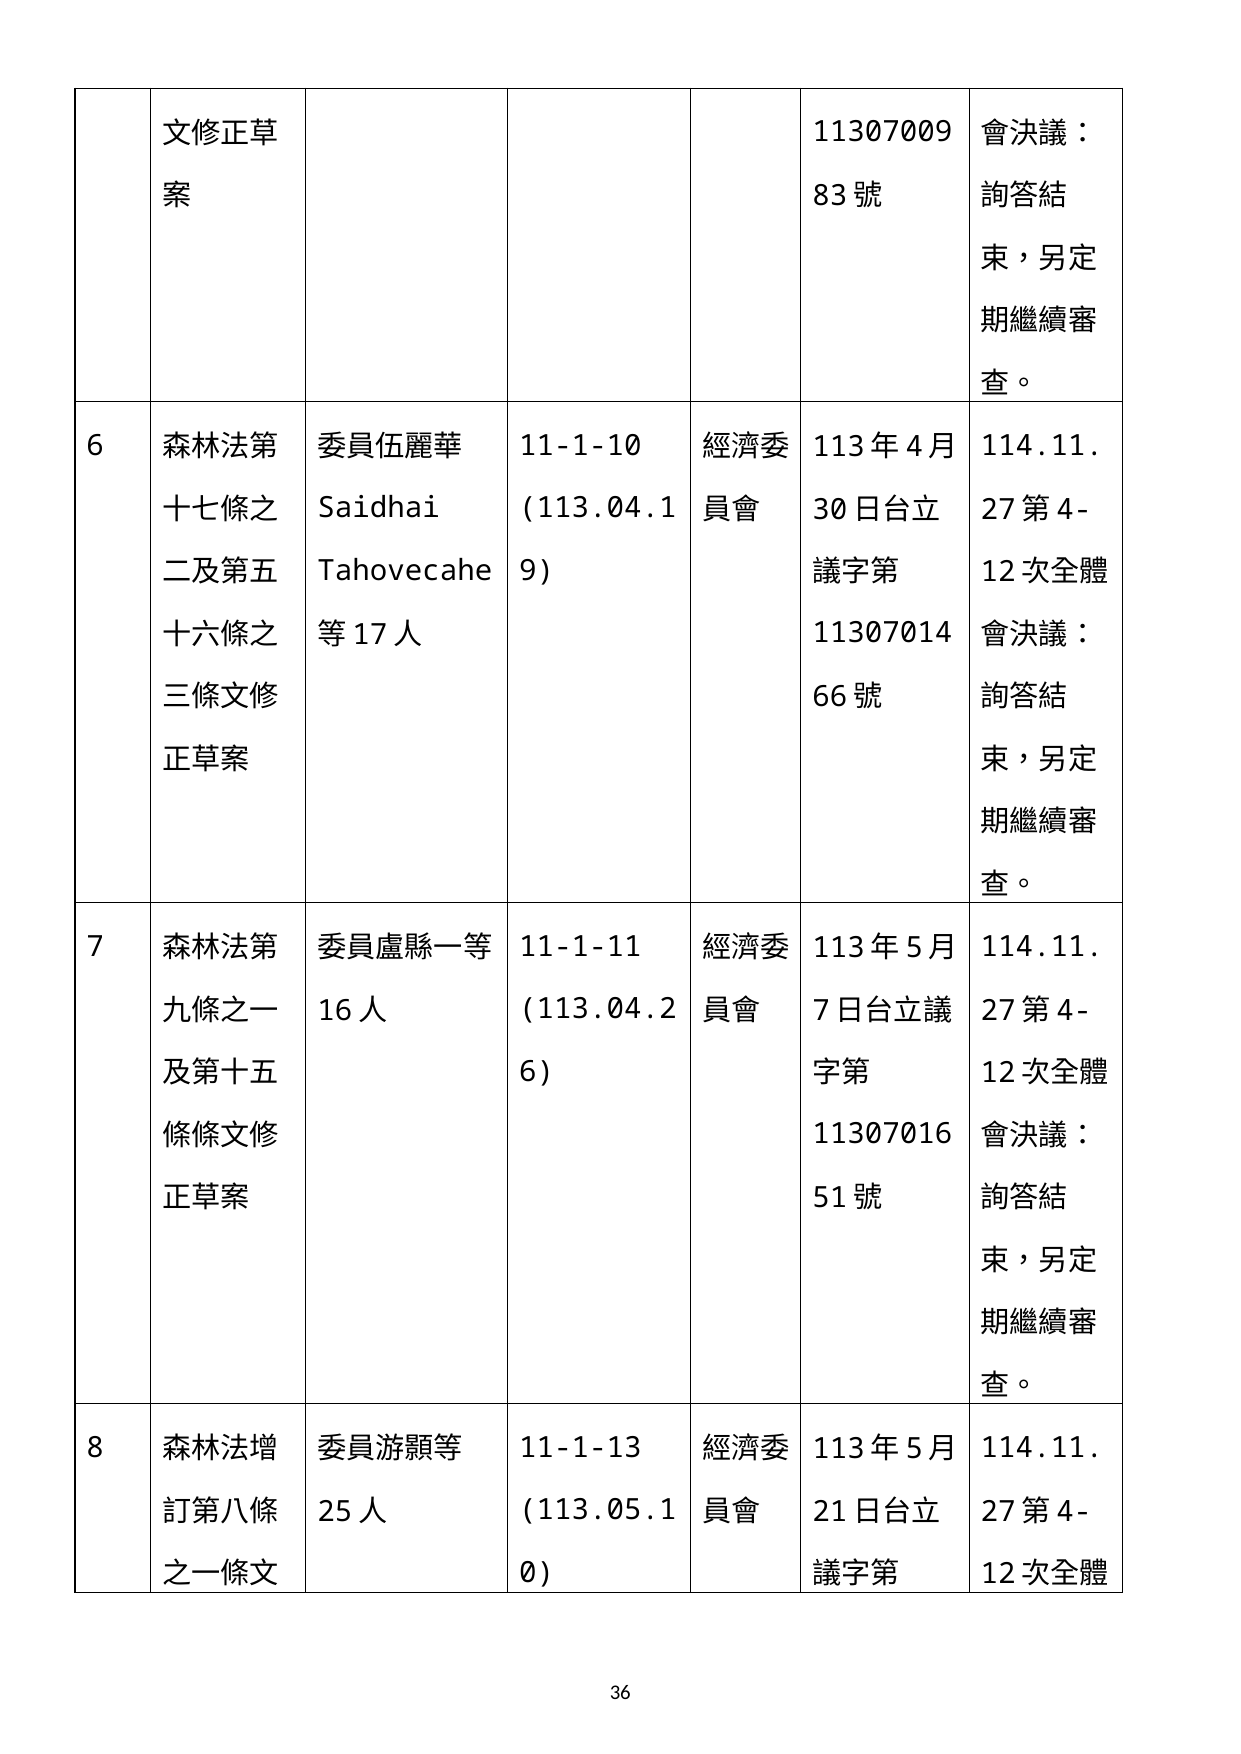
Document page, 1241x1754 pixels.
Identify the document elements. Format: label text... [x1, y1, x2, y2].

table_cell 文修正草案 [151, 89, 305, 401]
table_cell 經濟委員會 [691, 1404, 800, 1592]
table_cell 114.11.27第4-12次全體 [970, 1404, 1122, 1592]
table_cell 森林法第九條之一及第十五條條文修正草案 [151, 903, 305, 1403]
table_cell [306, 89, 507, 401]
table_cell 114.11.27第4-12次全體會決議：詢答結束，另定期繼續審查。 [970, 402, 1122, 902]
table_cell 8 [76, 1404, 150, 1592]
table_cell 114.11.27第4-12次全體會決議：詢答結束，另定期繼續審查。 [970, 903, 1122, 1403]
table_cell 1130700983號 [801, 89, 969, 401]
table_cell 委員伍麗華Saidhai Tahovecahe等17人 [306, 402, 507, 902]
table_cell 經濟委員會 [691, 402, 800, 902]
table_cell 113年5月21日台立議字第 [801, 1404, 969, 1592]
table_cell 7 [76, 903, 150, 1403]
table_cell [76, 89, 150, 401]
table_cell 會決議：詢答結束，另定期繼續審查。 [970, 89, 1122, 401]
table_cell 委員游顥等25人 [306, 1404, 507, 1592]
table_cell 經濟委員會 [691, 903, 800, 1403]
table_cell [508, 89, 690, 401]
table_cell 11-1-13 (113.05.10) [508, 1404, 690, 1592]
table_cell 森林法增訂第八條之一條文 [151, 1404, 305, 1592]
table_cell 委員盧縣一等16人 [306, 903, 507, 1403]
table_cell 森林法第十七條之二及第五十六條之三條文修正草案 [151, 402, 305, 902]
table_cell 11-1-10 (113.04.19) [508, 402, 690, 902]
table_cell 6 [76, 402, 150, 902]
table_cell 11-1-11 (113.04.26) [508, 903, 690, 1403]
table_cell 113年4月30日台立議字第1130701466號 [801, 402, 969, 902]
table_cell [691, 89, 800, 401]
table_cell 113年5月7日台立議字第1130701651號 [801, 903, 969, 1403]
